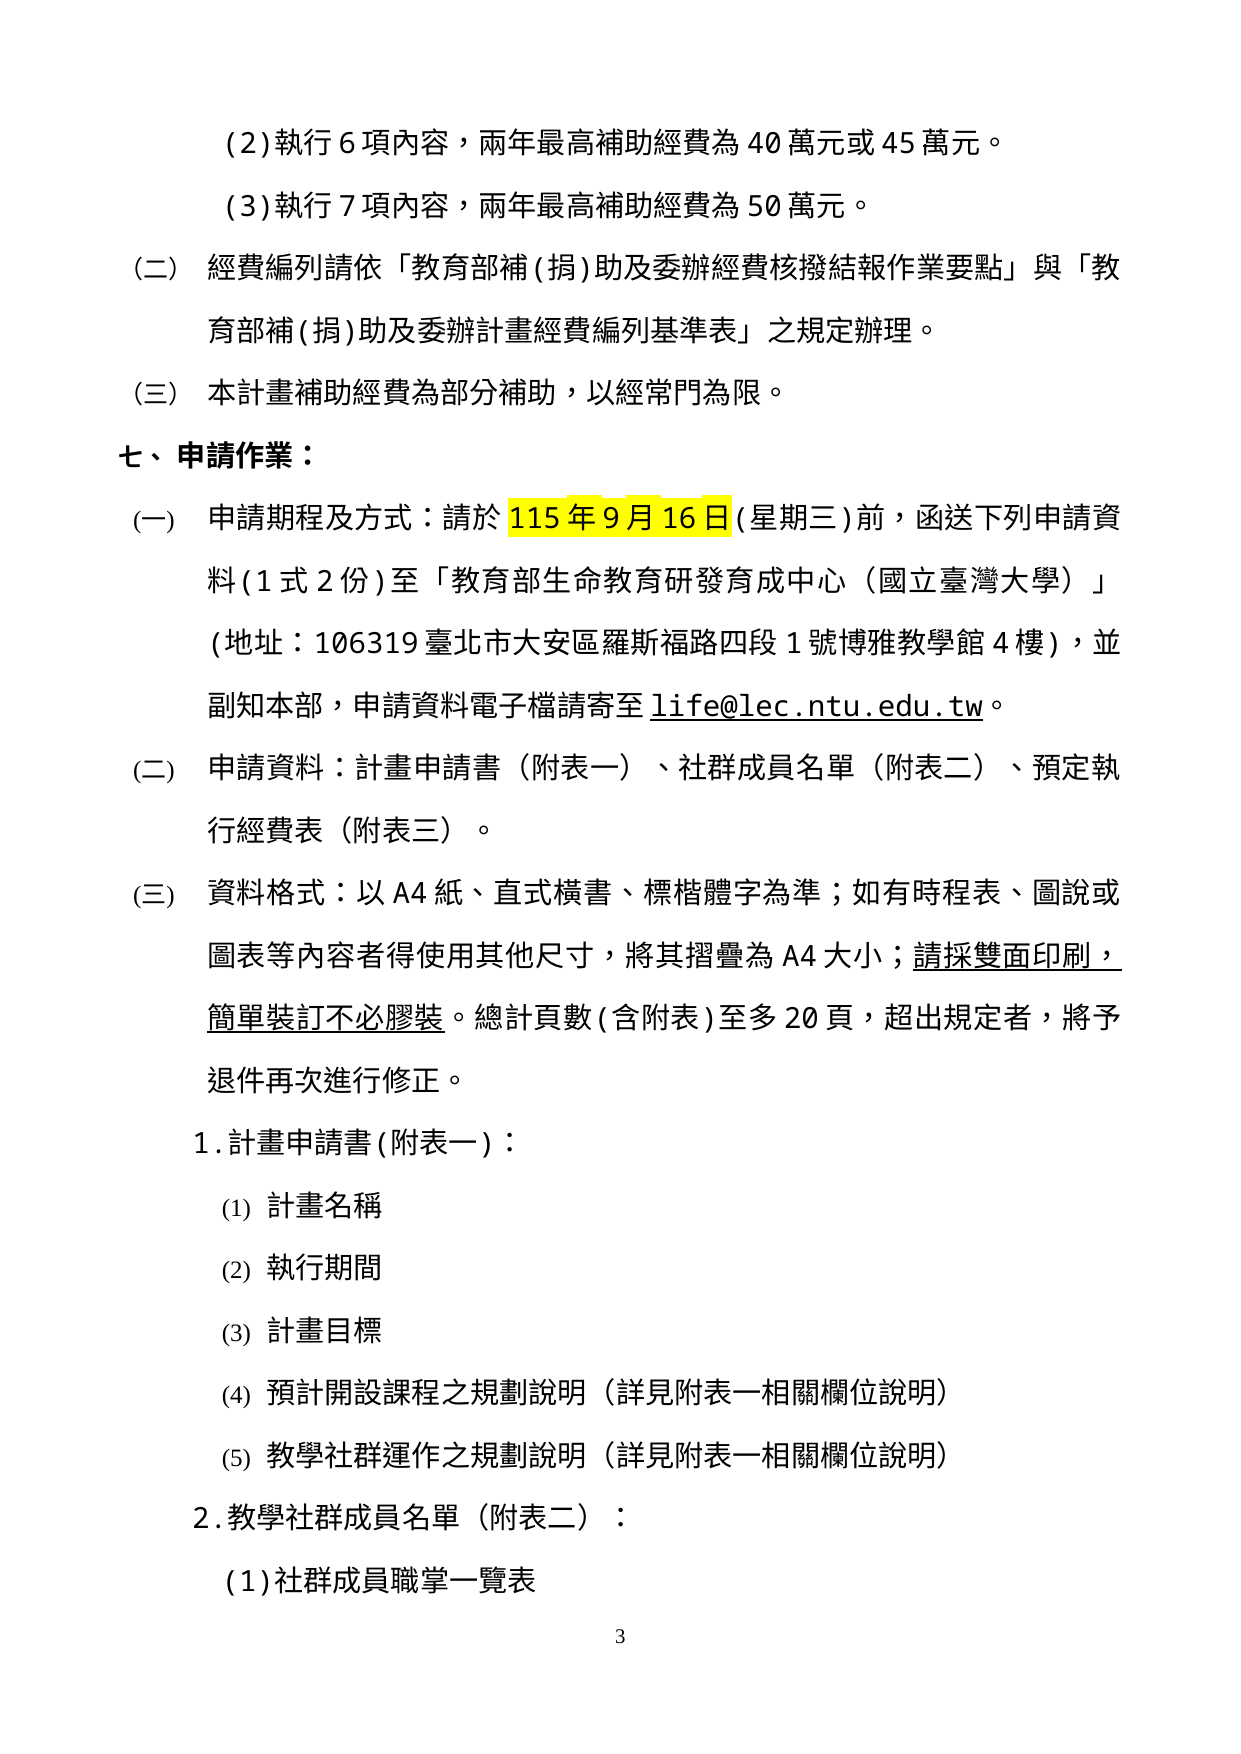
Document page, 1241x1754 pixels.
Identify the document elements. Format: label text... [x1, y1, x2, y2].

list 經費編列請依「教育部補(捐)助及委辦經費核撥結報作業要點」與「教育部補(捐)助及委辦計畫經費編列基準表」之規定辦理。 [118, 224, 1122, 349]
list 本計畫補助經費為部分補助，以經常門為限。 [118, 349, 1122, 412]
text 1.計畫申請書(附表一)： [118, 1099, 1139, 1162]
list 教學社群運作之規劃說明（詳見附表一相關欄位說明） [222, 1412, 1139, 1474]
list 資料格式：以A4紙、直式橫書、標楷體字為準；如有時程表、圖說或圖表等內容者得使用其他尺寸，將其摺疊為A4大小；請採雙面印刷，簡單裝訂不必膠裝。總計頁數(含附表)至多20頁，超出規定者，將予退件再次進行修正。 [133, 849, 1122, 1099]
text (1)社群成員職掌一覽表 [118, 1537, 1139, 1599]
list 申請期程及方式：請於115年9月16日(星期三)前，函送下列申請資料(1式2份)至「教育部生命教育研發育成中心（國立臺灣大學）」(地址：106319臺北市大安區羅斯福路四段1號博雅教學館4樓)，並副知本部，申請資料電子檔請寄至life@lec.ntu.edu.tw。 [133, 474, 1122, 724]
text (2)執行6項內容，兩年最高補助經費為40萬元或45萬元。 [222, 99, 1122, 162]
list 執行期間 [222, 1224, 1139, 1287]
list 申請作業： [118, 412, 1122, 474]
text 2.教學社群成員名單（附表二）： [118, 1474, 1139, 1537]
list 計畫名稱 [222, 1162, 1139, 1224]
list 計畫目標 [222, 1287, 1139, 1349]
list 預計開設課程之規劃說明（詳見附表一相關欄位說明） [222, 1349, 1139, 1412]
text (3)執行7項內容，兩年最高補助經費為50萬元。 [222, 162, 1122, 224]
list 申請資料：計畫申請書（附表一）、社群成員名單（附表二）、預定執行經費表（附表三）。 [133, 724, 1122, 849]
